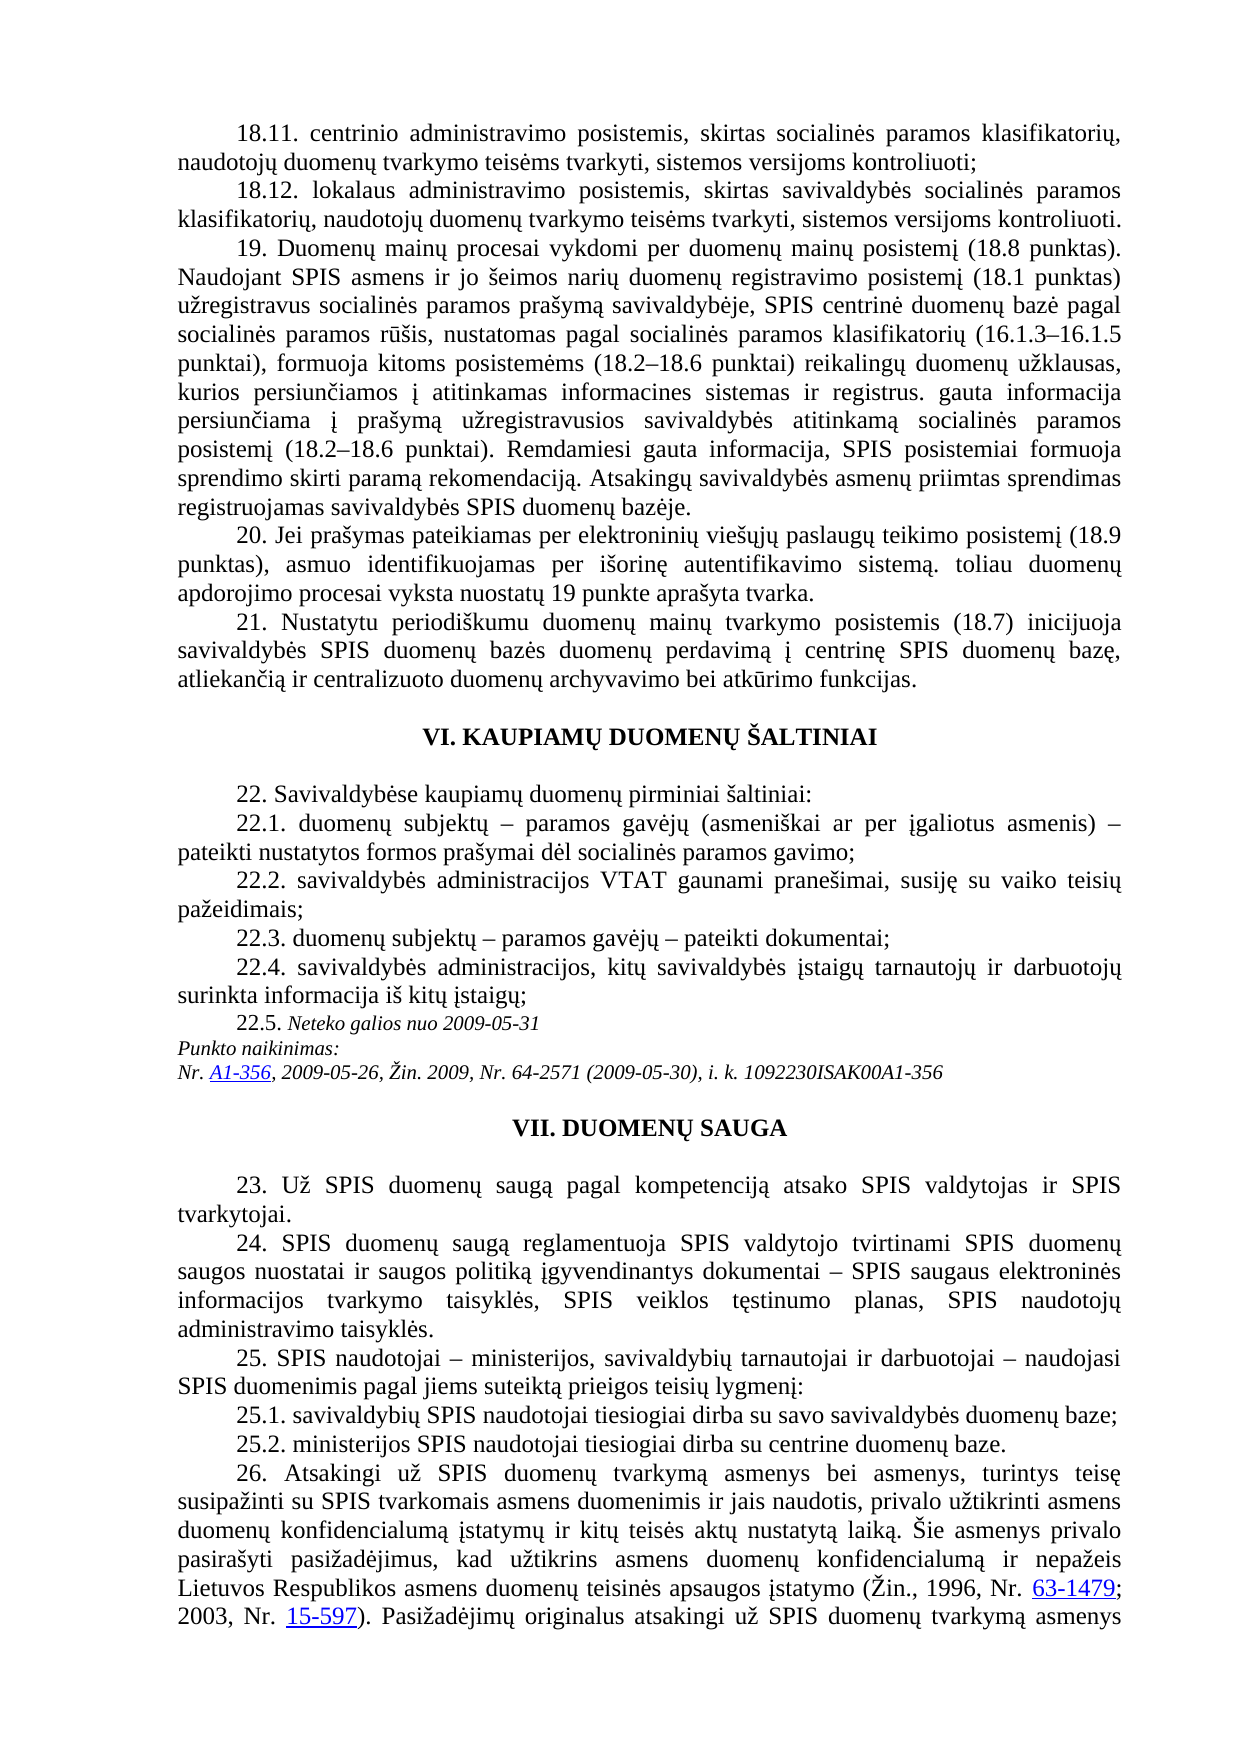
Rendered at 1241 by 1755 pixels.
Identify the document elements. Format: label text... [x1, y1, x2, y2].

text 18.12. lokalaus administravimo posistemis, skirtas savivaldybės socialinės paramos klasifikatorių, naudotojų duomenų tvarkymo teisėms tvarkyti, sistemos versijoms kontroliuoti. [177, 176, 1122, 233]
text Punkto naikinimas: [177, 1036, 1122, 1060]
text 26. Atsakingi už SPIS duomenų tvarkymą asmenys bei asmenys, turintys teisę susipažinti su SPIS tvarkomais asmens duomenimis ir jais naudotis, privalo užtikrinti asmens duomenų konfidencialumą įstatymų ir kitų teisės aktų nustatytą laiką. Šie asmenys privalo pasirašyti pasižadėjimus, kad užtikrins asmens duomenų konfidencialumą ir nepažeis Lietuvos Respublikos asmens duomenų teisinės apsaugos įstatymo (Žin., 1996, Nr. 63-1479; 2003, Nr. 15-597). Pasižadėjimų originalus atsakingi už SPIS duomenų tvarkymą asmenys [177, 1458, 1122, 1630]
text 22.5. Neteko galios nuo 2009-05-31 [177, 1009, 1122, 1036]
text VII. DUOMENŲ SAUGA [177, 1113, 1122, 1141]
text 22.2. savivaldybės administracijos VTAT gaunami pranešimai, susiję su vaiko teisių pažeidimais; [177, 866, 1122, 923]
text 19. Duomenų mainų procesai vykdomi per duomenų mainų posistemį (18.8 punktas). Naudojant SPIS asmens ir jo šeimos narių duomenų registravimo posistemį (18.1 punktas) užregistravus socialinės paramos prašymą savivaldybėje, SPIS centrinė duomenų bazė pagal socialinės paramos rūšis, nustatomas pagal socialinės paramos klasifikatorių (16.1.3–16.1.5 punktai), formuoja kitoms posistemėms (18.2–18.6 punktai) reikalingų duomenų užklausas, kurios persiunčiamos į atitinkamas informacines sistemas ir registrus. gauta informacija persiunčiama į prašymą užregistravusios savivaldybės atitinkamą socialinės paramos posistemį (18.2–18.6 punktai). Remdamiesi gauta informacija, SPIS posistemiai formuoja sprendimo skirti paramą rekomendaciją. Atsakingų savivaldybės asmenų priimtas sprendimas registruojamas savivaldybės SPIS duomenų bazėje. [177, 233, 1122, 521]
text Nr. A1-356, 2009-05-26, Žin. 2009, Nr. 64-2571 (2009-05-30), i. k. 1092230ISAK00A1-356 [177, 1060, 1122, 1084]
text 18.11. centrinio administravimo posistemis, skirtas socialinės paramos klasifikatorių, naudotojų duomenų tvarkymo teisėms tvarkyti, sistemos versijoms kontroliuoti; [177, 118, 1122, 176]
text 22.3. duomenų subjektų – paramos gavėjų – pateikti dokumentai; [177, 923, 1122, 952]
text 23. Už SPIS duomenų saugą pagal kompetenciją atsako SPIS valdytojas ir SPIS tvarkytojai. [177, 1170, 1122, 1228]
text 22.4. savivaldybės administracijos, kitų savivaldybės įstaigų tarnautojų ir darbuotojų surinkta informacija iš kitų įstaigų; [177, 952, 1122, 1009]
text 25.1. savivaldybių SPIS naudotojai tiesiogiai dirba su savo savivaldybės duomenų baze; [177, 1400, 1122, 1429]
text 21. Nustatytu periodiškumu duomenų mainų tvarkymo posistemis (18.7) inicijuoja savivaldybės SPIS duomenų bazės duomenų perdavimą į centrinę SPIS duomenų bazę, atliekančią ir centralizuoto duomenų archyvavimo bei atkūrimo funkcijas. [177, 607, 1122, 693]
text 24. SPIS duomenų saugą reglamentuoja SPIS valdytojo tvirtinami SPIS duomenų saugos nuostatai ir saugos politiką įgyvendinantys dokumentai – SPIS saugaus elektroninės informacijos tvarkymo taisyklės, SPIS veiklos tęstinumo planas, SPIS naudotojų administravimo taisyklės. [177, 1228, 1122, 1343]
text 25. SPIS naudotojai – ministerijos, savivaldybių tarnautojai ir darbuotojai – naudojasi SPIS duomenimis pagal jiems suteiktą prieigos teisių lygmenį: [177, 1343, 1122, 1400]
text 22. Savivaldybėse kaupiamų duomenų pirminiai šaltiniai: [177, 779, 1122, 808]
text 25.2. ministerijos SPIS naudotojai tiesiogiai dirba su centrine duomenų baze. [177, 1429, 1122, 1458]
text VI. KAUPIAMŲ DUOMENŲ ŠALTINIAI [177, 722, 1122, 751]
text 20. Jei prašymas pateikiamas per elektroninių viešųjų paslaugų teikimo posistemį (18.9 punktas), asmuo identifikuojamas per išorinę autentifikavimo sistemą. toliau duomenų apdorojimo procesai vyksta nuostatų 19 punkte aprašyta tvarka. [177, 521, 1122, 607]
text 22.1. duomenų subjektų – paramos gavėjų (asmeniškai ar per įgaliotus asmenis) – pateikti nustatytos formos prašymai dėl socialinės paramos gavimo; [177, 808, 1122, 866]
